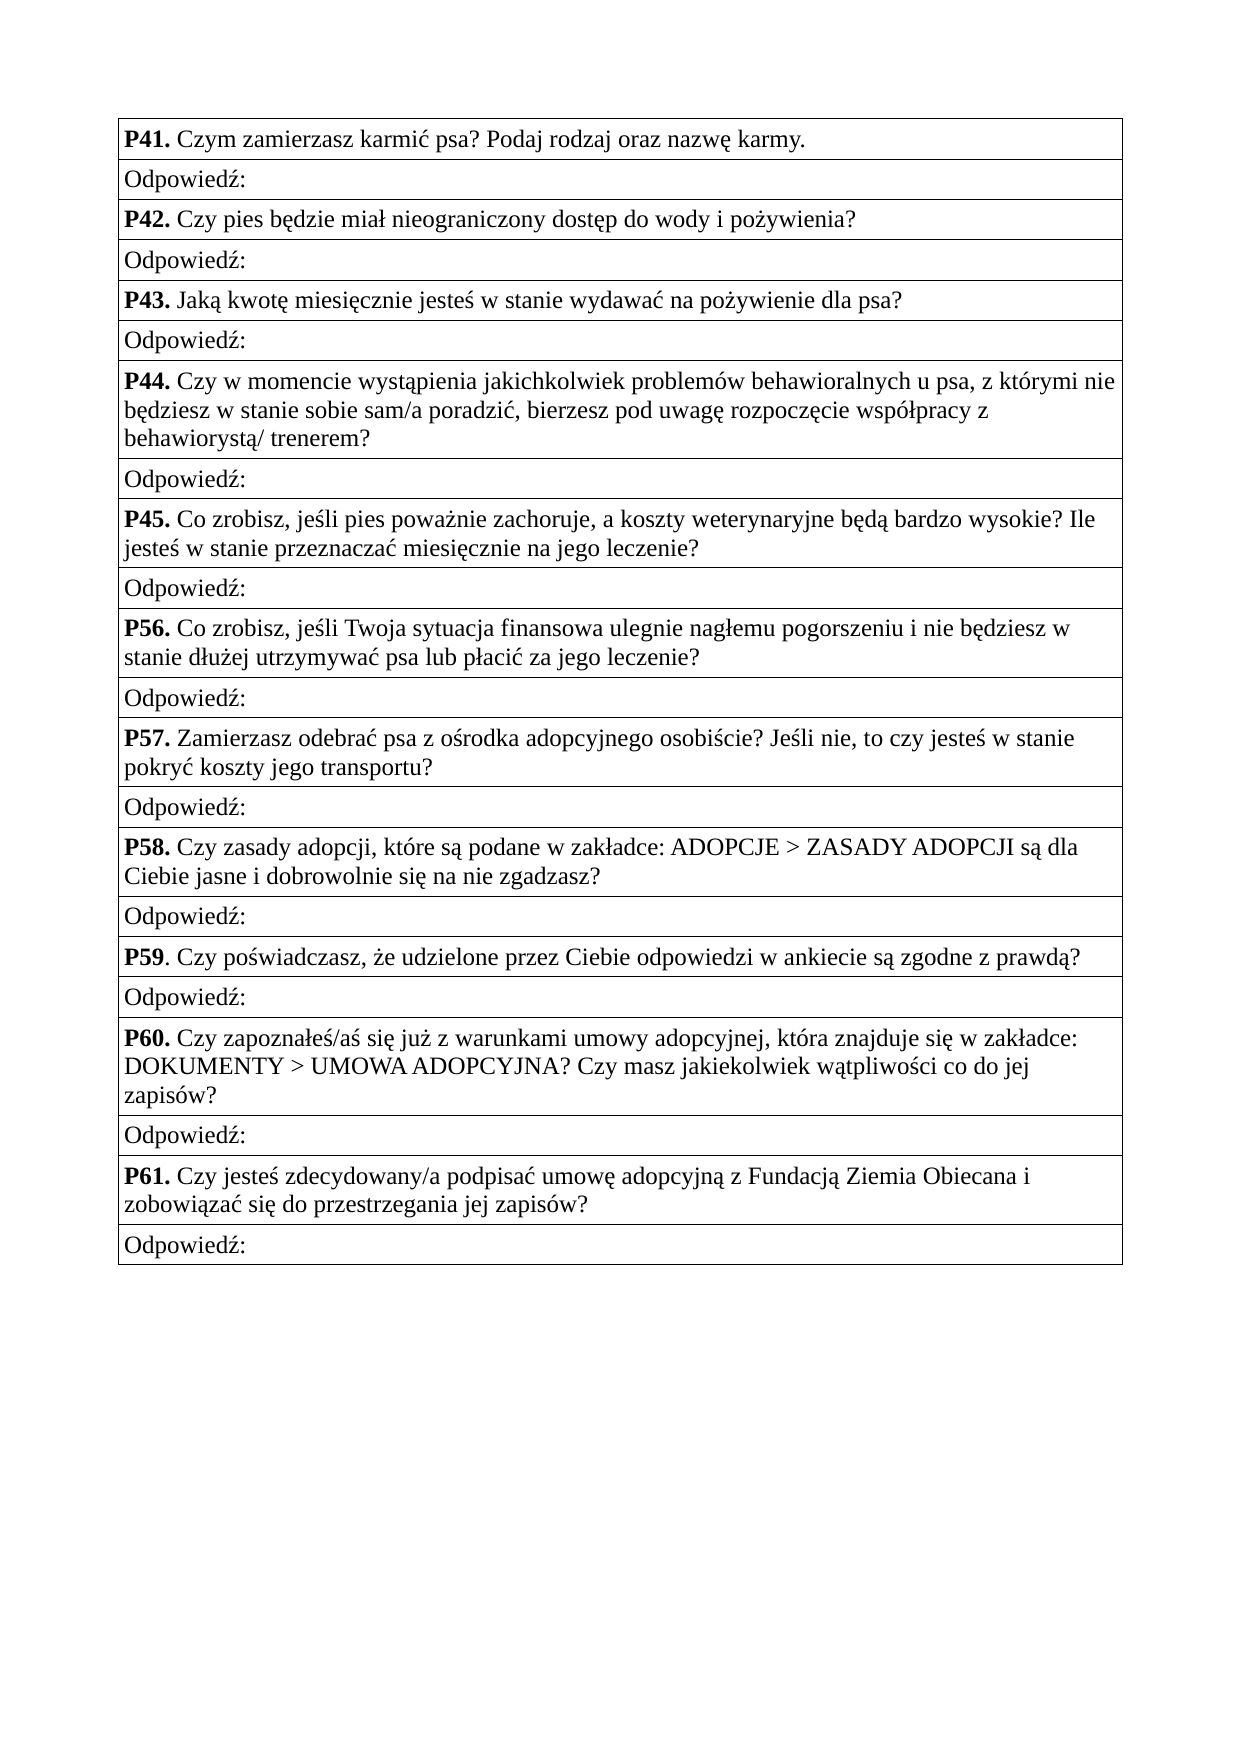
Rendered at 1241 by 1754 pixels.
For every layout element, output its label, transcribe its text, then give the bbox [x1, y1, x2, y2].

table_cell P44. Czy w momencie wystąpienia jakichkolwiek problemów behawioralnych u psa, z którymi nie będziesz w stanie sobie sam/a poradzić, bierzesz pod uwagę rozpoczęcie współpracy z behawiorystą/ trenerem? [119, 361, 1122, 458]
table_cell Odpowiedź: [119, 459, 1122, 498]
table_cell P41. Czym zamierzasz karmić psa? Podaj rodzaj oraz nazwę karmy. [119, 119, 1122, 158]
table_header Odpowiedź: [119, 240, 1122, 279]
table_cell Odpowiedź: [119, 787, 1122, 827]
table_header P61. Czy jesteś zdecydowany/a podpisać umowę adopcyjną z Fundacją Ziemia Obiecana i zobowiązać się do przestrzegania jej zapisów? [119, 1156, 1122, 1224]
table_cell P43. Jaką kwotę miesięcznie jesteś w stanie wydawać na pożywienie dla psa? [119, 281, 1122, 320]
table_cell P58. Czy zasady adopcji, które są podane w zakładce: ADOPCJE > ZASADY ADOPCJI są dla Ciebie jasne i dobrowolnie się na nie zgadzasz? [119, 828, 1122, 896]
table_cell Odpowiedź: [119, 321, 1122, 360]
table_header P56. Co zrobisz, jeśli Twoja sytuacja finansowa ulegnie nagłemu pogorszeniu i nie będziesz w stanie dłużej utrzymywać psa lub płacić za jego leczenie? [119, 609, 1122, 677]
table_cell Odpowiedź: [119, 678, 1122, 717]
table_cell Odpowiedź: [119, 160, 1122, 199]
table_header P60. Czy zapoznałeś/aś się już z warunkami umowy adopcyjnej, która znajduje się w zakładce: DOKUMENTY > UMOWA ADOPCYJNA? Czy masz jakiekolwiek wątpliwości co do jej zapisów? [119, 1018, 1122, 1114]
table_cell Odpowiedź: [119, 897, 1122, 936]
table_cell Odpowiedź: [119, 1116, 1122, 1155]
table_cell P42. Czy pies będzie miał nieograniczony dostęp do wody i pożywienia? [119, 200, 1122, 239]
table_cell Odpowiedź: [119, 977, 1122, 1017]
table_cell P45. Co zrobisz, jeśli pies poważnie zachoruje, a koszty weterynaryjne będą bardzo wysokie? Ile jesteś w stanie przeznaczać miesięcznie na jego leczenie? [119, 499, 1122, 567]
table_cell Odpowiedź: [119, 568, 1122, 608]
table_cell Odpowiedź: [119, 1225, 1122, 1264]
table_header P57. Zamierzasz odebrać psa z ośrodka adopcyjnego osobiście? Jeśli nie, to czy jesteś w stanie pokryć koszty jego transportu? [119, 718, 1122, 786]
table_header P59. Czy poświadczasz, że udzielone przez Ciebie odpowiedzi w ankiecie są zgodne z prawdą? [119, 937, 1122, 976]
